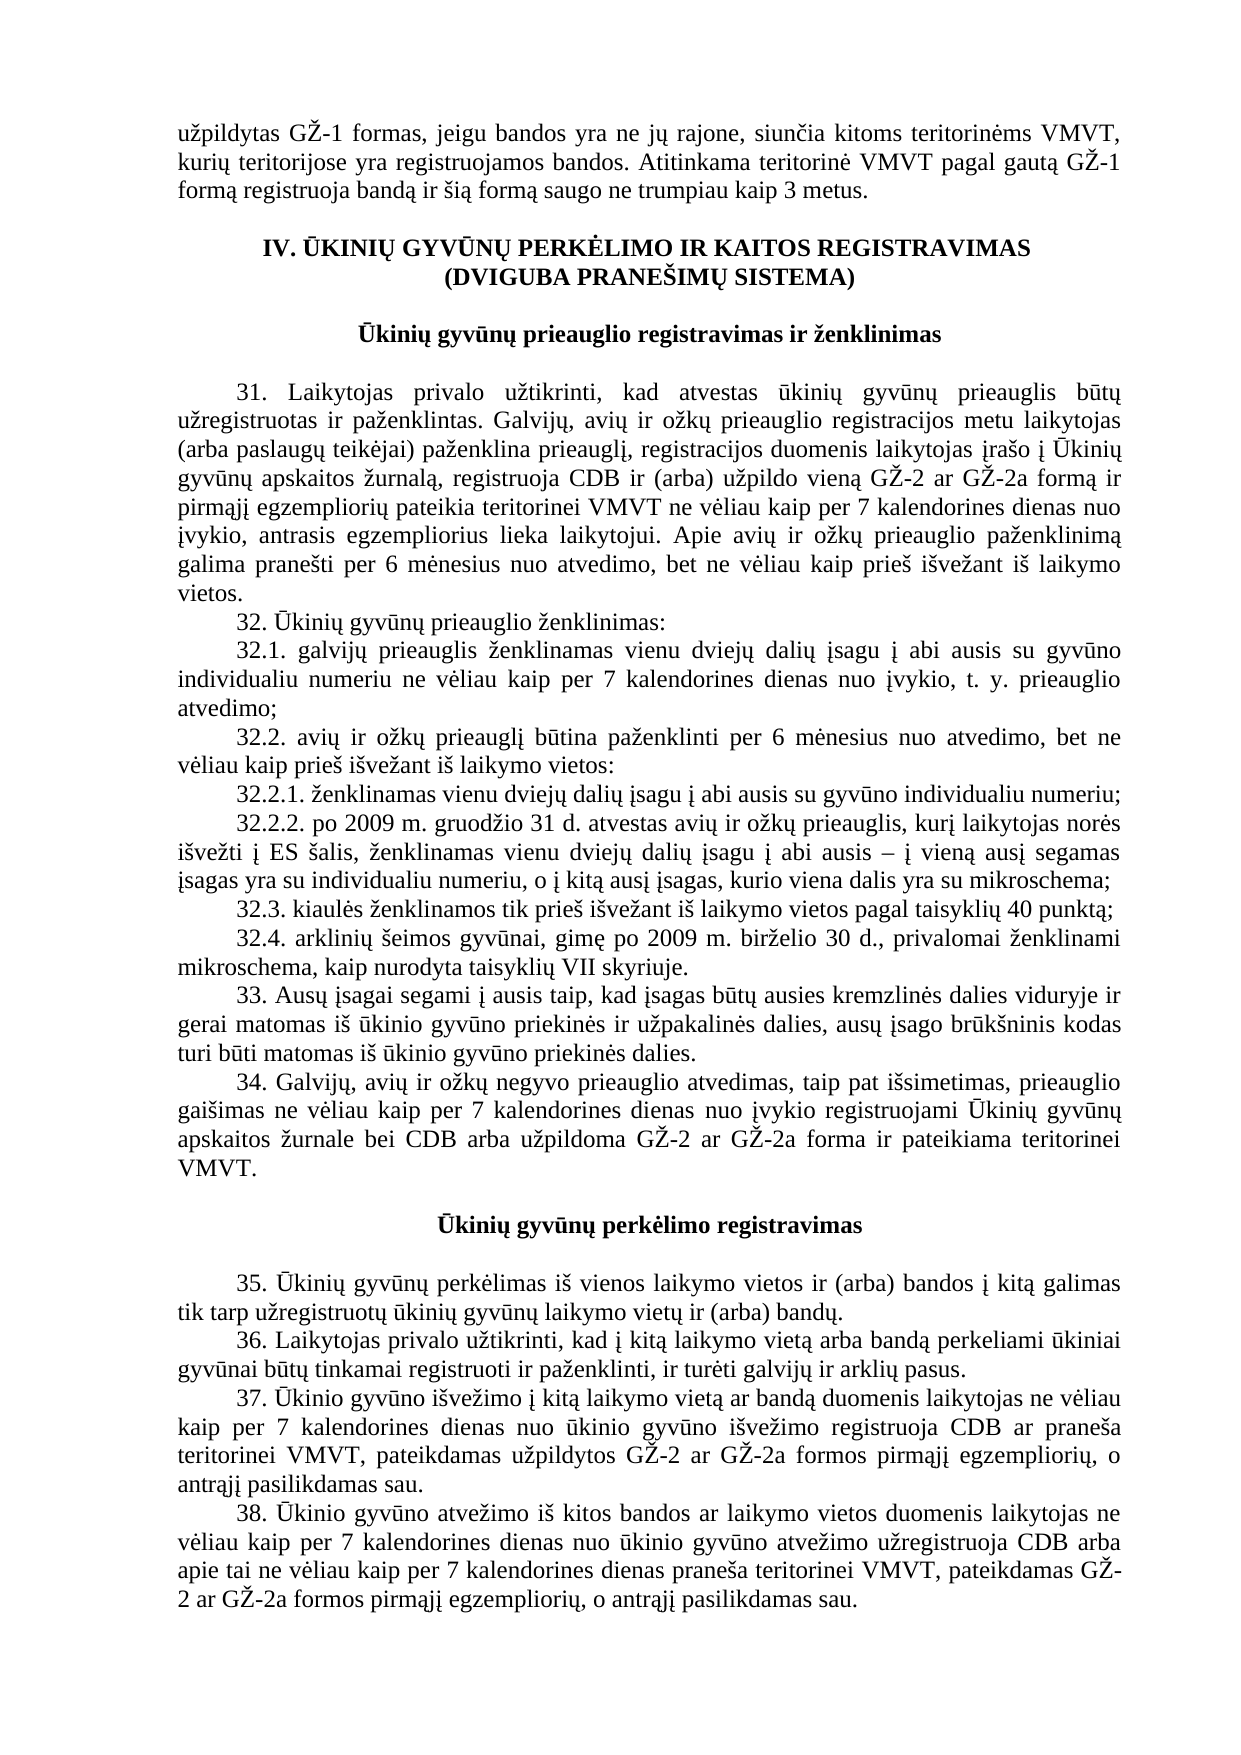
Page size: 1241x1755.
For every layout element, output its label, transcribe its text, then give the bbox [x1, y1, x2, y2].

text 38. Ūkinio gyvūno atvežimo iš kitos bandos ar laikymo vietos duomenis laikytojas ne vėliau kaip per 7 kalendorines dienas nuo ūkinio gyvūno atvežimo užregistruoja CDB arba apie tai ne vėliau kaip per 7 kalendorines dienas praneša teritorinei VMVT, pateikdamas GŽ-2 ar GŽ-2a formos pirmąjį egzempliorių, o antrąjį pasilikdamas sau. [177, 1498, 1122, 1613]
text 31. Laikytojas privalo užtikrinti, kad atvestas ūkinių gyvūnų prieauglis būtų užregistruotas ir paženklintas. Galvijų, avių ir ožkų prieauglio registracijos metu laikytojas (arba paslaugų teikėjai) paženklina prieauglį, registracijos duomenis laikytojas įrašo į Ūkinių gyvūnų apskaitos žurnalą, registruoja CDB ir (arba) užpildo vieną GŽ-2 ar GŽ-2a formą ir pirmąjį egzempliorių pateikia teritorinei VMVT ne vėliau kaip per 7 kalendorines dienas nuo įvykio, antrasis egzempliorius lieka laikytojui. Apie avių ir ožkų prieauglio paženklinimą galima pranešti per 6 mėnesius nuo atvedimo, bet ne vėliau kaip prieš išvežant iš laikymo vietos. [177, 377, 1122, 607]
text Ūkinių gyvūnų prieauglio registravimas ir ženklinimas [177, 319, 1122, 348]
text 32.2.2. po 2009 m. gruodžio 31 d. atvestas avių ir ožkų prieauglis, kurį laikytojas norės išvežti į ES šalis, ženklinamas vienu dviejų dalių įsagu į abi ausis – į vieną ausį segamas įsagas yra su individualiu numeriu, o į kitą ausį įsagas, kurio viena dalis yra su mikroschema; [177, 808, 1122, 894]
text 32. Ūkinių gyvūnų prieauglio ženklinimas: [177, 607, 1122, 636]
text 34. Galvijų, avių ir ožkų negyvo prieauglio atvedimas, taip pat išsimetimas, prieauglio gaišimas ne vėliau kaip per 7 kalendorines dienas nuo įvykio registruojami Ūkinių gyvūnų apskaitos žurnale bei CDB arba užpildoma GŽ-2 ar GŽ-2a forma ir pateikiama teritorinei VMVT. [177, 1067, 1122, 1182]
text 33. Ausų įsagai segami į ausis taip, kad įsagas būtų ausies kremzlinės dalies viduryje ir gerai matomas iš ūkinio gyvūno priekinės ir užpakalinės dalies, ausų įsago brūkšninis kodas turi būti matomas iš ūkinio gyvūno priekinės dalies. [177, 981, 1122, 1067]
text 32.3. kiaulės ženklinamos tik prieš išvežant iš laikymo vietos pagal taisyklių 40 punktą; [177, 894, 1122, 923]
text Ūkinių gyvūnų perkėlimo registravimas [177, 1211, 1122, 1239]
text 37. Ūkinio gyvūno išvežimo į kitą laikymo vietą ar bandą duomenis laikytojas ne vėliau kaip per 7 kalendorines dienas nuo ūkinio gyvūno išvežimo registruoja CDB ar praneša teritorinei VMVT, pateikdamas užpildytos GŽ-2 ar GŽ-2a formos pirmąjį egzempliorių, o antrąjį pasilikdamas sau. [177, 1383, 1122, 1498]
text (DVIGUBA PRANEŠIMŲ SISTEMA) [177, 262, 1122, 291]
text 36. Laikytojas privalo užtikrinti, kad į kitą laikymo vietą arba bandą perkeliami ūkiniai gyvūnai būtų tinkamai registruoti ir paženklinti, ir turėti galvijų ir arklių pasus. [177, 1326, 1122, 1383]
text užpildytas GŽ-1 formas, jeigu bandos yra ne jų rajone, siunčia kitoms teritorinėms VMVT, kurių teritorijose yra registruojamos bandos. Atitinkama teritorinė VMVT pagal gautą GŽ-1 formą registruoja bandą ir šią formą saugo ne trumpiau kaip 3 metus. [177, 118, 1122, 204]
text 32.4. arklinių šeimos gyvūnai, gimę po 2009 m. birželio 30 d., privalomai ženklinami mikroschema, kaip nurodyta taisyklių VII skyriuje. [177, 923, 1122, 981]
text 32.1. galvijų prieauglis ženklinamas vienu dviejų dalių įsagu į abi ausis su gyvūno individualiu numeriu ne vėliau kaip per 7 kalendorines dienas nuo įvykio, t. y. prieauglio atvedimo; [177, 636, 1122, 722]
text 32.2. avių ir ožkų prieauglį būtina paženklinti per 6 mėnesius nuo atvedimo, bet ne vėliau kaip prieš išvežant iš laikymo vietos: [177, 722, 1122, 779]
text IV. ŪKINIŲ GYVŪNŲ PERKĖLIMO ir KAITOS REGISTRAVIMAS [177, 233, 1122, 262]
text 35. Ūkinių gyvūnų perkėlimas iš vienos laikymo vietos ir (arba) bandos į kitą galimas tik tarp užregistruotų ūkinių gyvūnų laikymo vietų ir (arba) bandų. [177, 1268, 1122, 1326]
text 32.2.1. ženklinamas vienu dviejų dalių įsagu į abi ausis su gyvūno individualiu numeriu; [177, 779, 1122, 808]
